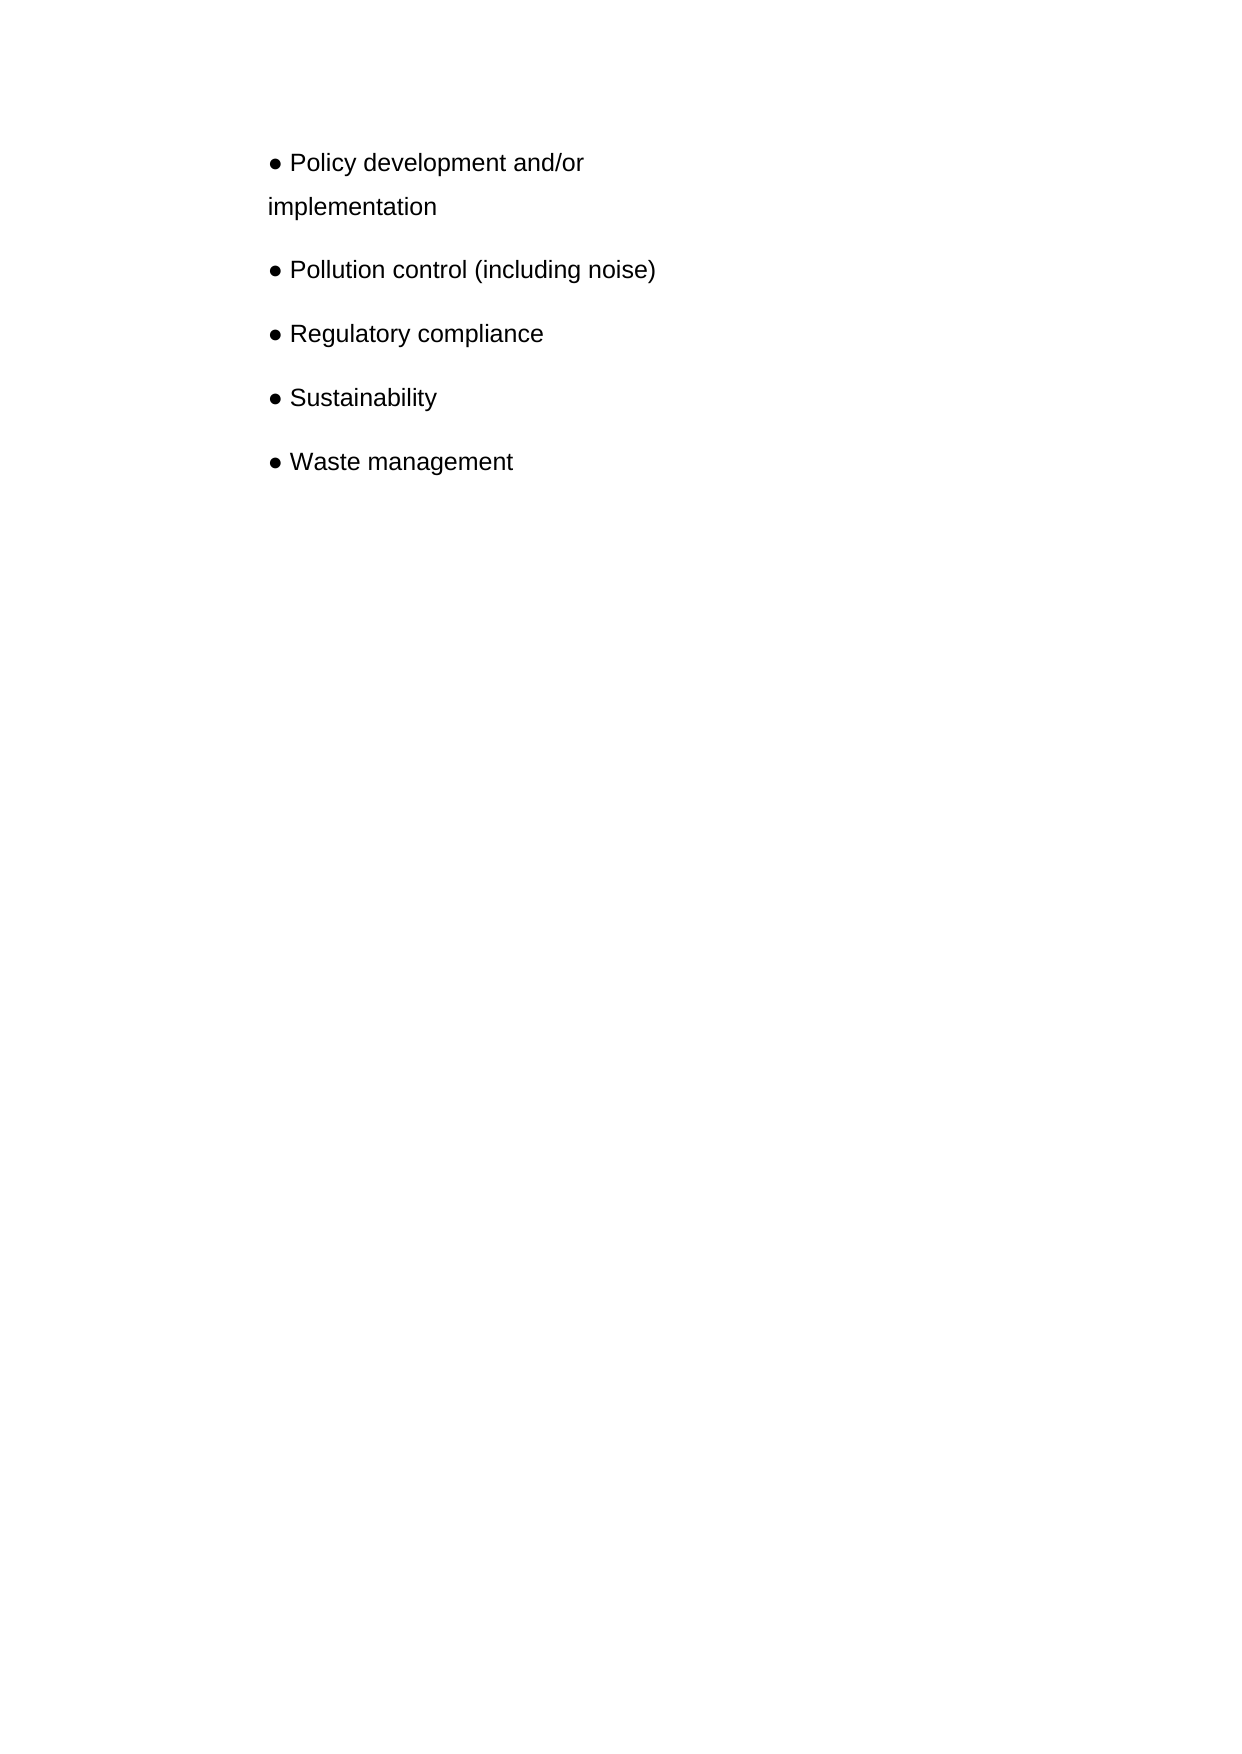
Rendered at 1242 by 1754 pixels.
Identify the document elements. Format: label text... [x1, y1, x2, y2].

text ● Regulatory compliance [268, 319, 724, 348]
text ● Sustainability [268, 383, 724, 412]
text ● Waste management [268, 447, 724, 476]
text ● Pollution control (including noise) [268, 256, 724, 284]
text ● Policy development and/or implementation [268, 148, 724, 220]
